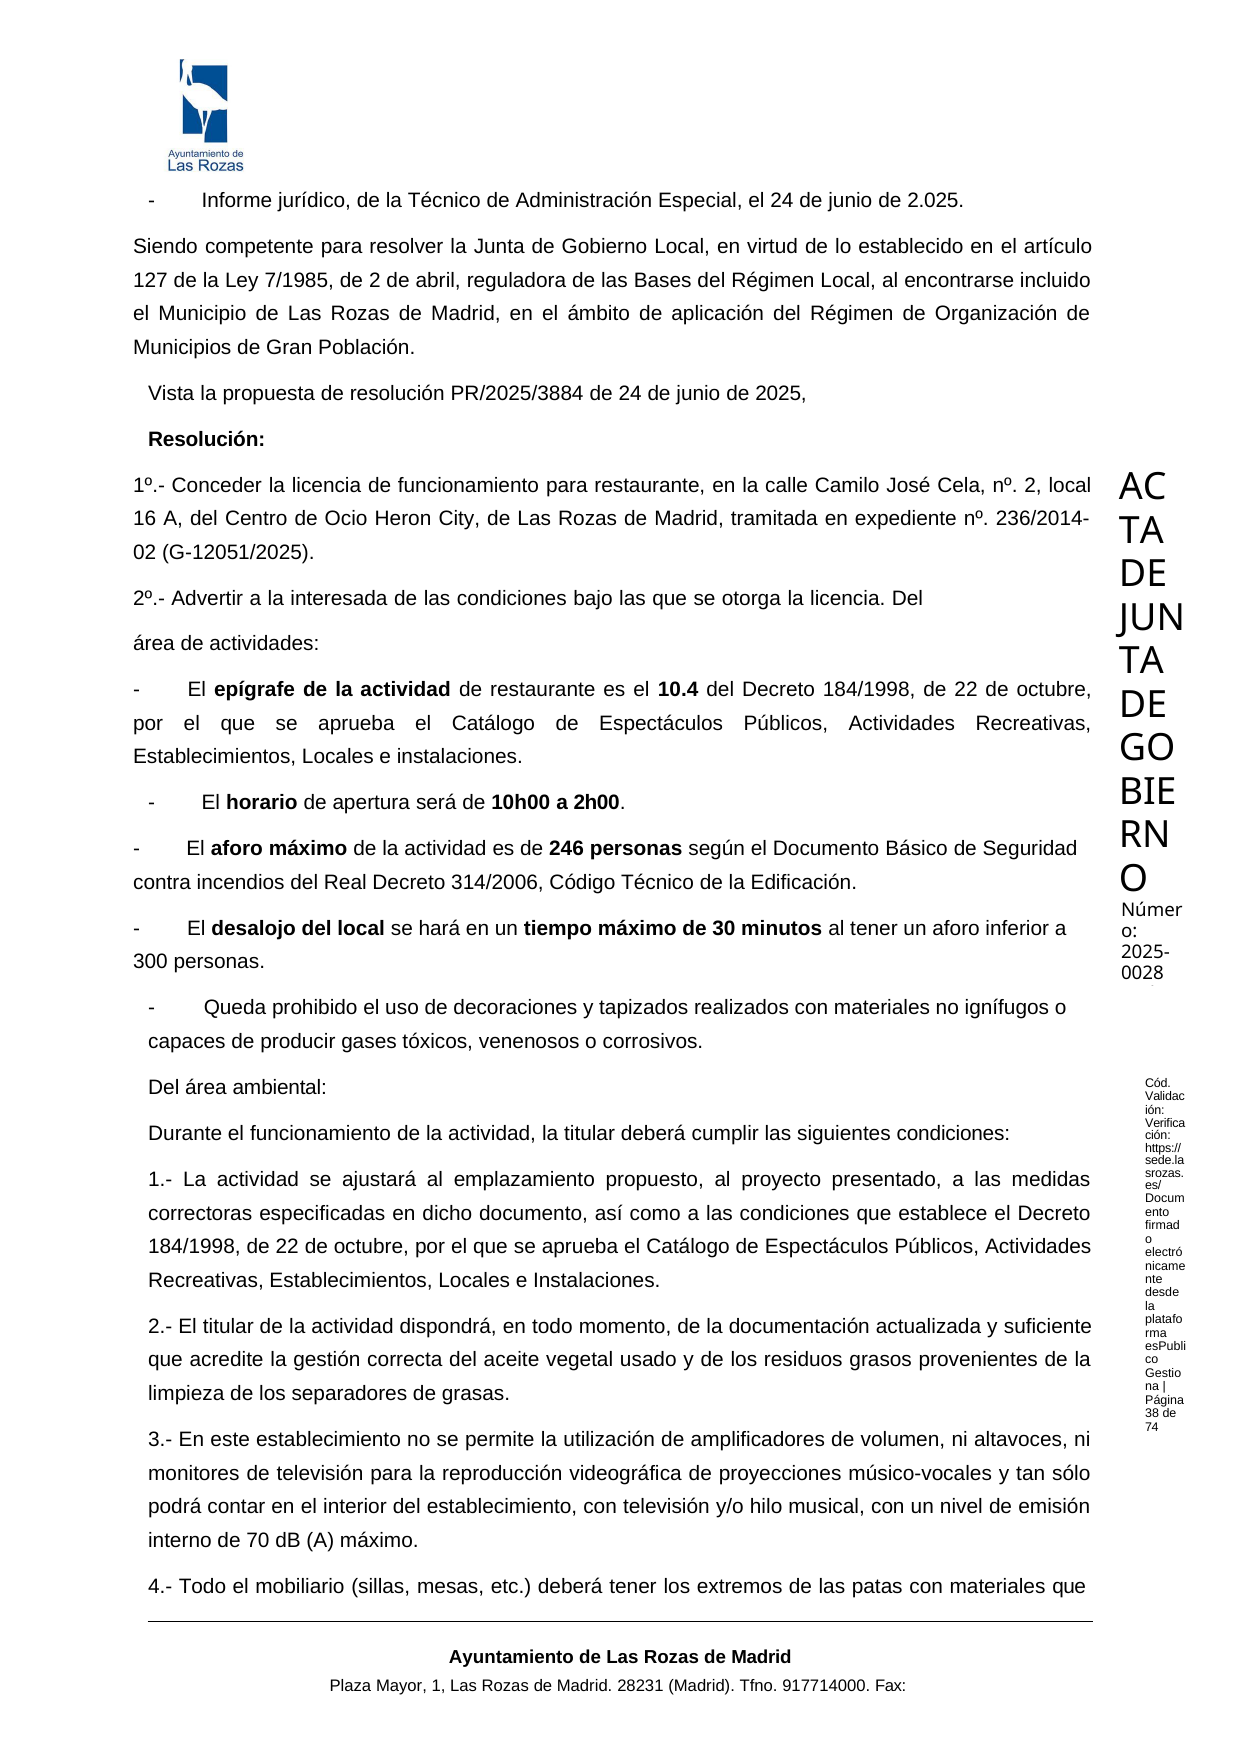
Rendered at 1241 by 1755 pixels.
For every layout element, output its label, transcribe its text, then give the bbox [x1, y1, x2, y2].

list Informe jurídico, de la Técnico de Administración Especial, el 24 de junio de 2.025. [1143, 1075, 1186, 1612]
text 2º.- Advertir a la interesada de las condiciones bajo las que se otorga la licencia. Del área de actividades: [133, 586, 923, 655]
list El horario de apertura será de 10h00 a 2h00. [148, 790, 1108, 814]
text 1.- La actividad se ajustará al emplazamiento propuesto, al proyecto presentado, a las medidas correctoras especificadas en dicho documento, así como a las condiciones que establece el Decreto 184/1998, de 22 de octubre, por el que se aprueba el Catálogo de Espectáculos Públicos, Actividades Recreativas, Establecimientos, Locales e Instalaciones. [148, 1167, 1092, 1292]
list Documento firmado electrónicamente desde la plataforma esPublico Gestiona | Página 38 de 74 [1145, 1192, 1186, 1434]
list Queda prohibido el uso de decoraciones y tapizados realizados con materiales no ignífugos o capaces de producir gases tóxicos, venenosos o corrosivos. [148, 995, 1092, 1053]
list ACTA DE JUNTA DE GOBIERNO [1119, 465, 1185, 900]
list El desalojo del local se hará en un tiempo máximo de 30 minutos al tener un aforo inferior a 300 personas. [133, 916, 1092, 973]
list Cód. Validación: [1145, 1077, 1186, 1117]
text 2.- El titular de la actividad dispondrá, en todo momento, de la documentación actualizada y suficiente que acredite la gestión correcta del aceite vegetal usado y de los residuos grasos provenientes de la limpieza de los separadores de grasas. [148, 1314, 1092, 1405]
list Verificación: https://sede.lasrozas.es/ [1145, 1117, 1186, 1192]
text Vista la propuesta de resolución PR/2025/3884 de 24 de junio de 2025, [148, 381, 1108, 404]
subtitle Resolución: [148, 427, 1108, 451]
list El aforo máximo de la actividad es de 246 personas según el Documento Básico de Seguridad contra incendios del Real Decreto 314/2006, Código Técnico de la Edificación. [133, 836, 1092, 893]
text 4.- Todo el mobiliario (sillas, mesas, etc.) deberá tener los extremos de las patas con materiales que [148, 1573, 1108, 1597]
text Siendo competente para resolver la Junta de Gobierno Local, en virtud de lo establecido en el artículo 127 de la Ley 7/1985, de 2 de abril, reguladora de las Bases del Régimen Local, al encontrarse incluido el Municipio de Las Rozas de Madrid, en el ámbito de aplicación del Régimen de Organización de Municipios de Gran Población. [133, 234, 1092, 358]
text Durante el funcionamiento de la actividad, la titular deberá cumplir las siguientes condiciones: [148, 1121, 1108, 1145]
text 3.- En este establecimiento no se permite la utilización de amplificadores de volumen, ni altavoces, ni monitores de televisión para la reproducción videográfica de proyecciones músico-vocales y tan sólo podrá contar en el interior del establecimiento, con televisión y/o hilo musical, con un nivel de emisión interno de 70 dB (A) máximo. [148, 1427, 1092, 1551]
list Informe jurídico, de la Técnico de Administración Especial, el 24 de junio de 2.025. [1117, 462, 1185, 634]
text 1º.- Conceder la licencia de funcionamiento para restaurante, en la calle Camilo José Cela, nº. 2, local 16 A, del Centro de Ocio Heron City, de Las Rozas de Madrid, tramitada en expediente nº. 236/2014- 02 (G-12051/2025). [133, 473, 1091, 564]
text Del área ambiental: [148, 1075, 1108, 1099]
list El epígrafe de la actividad de restaurante es el 10.4 del Decreto 184/1998, de 22 de octubre, por el que se aprueba el Catálogo de Espectáculos Públicos, Actividades Recreativas, Establecimientos, Locales e instalaciones. [133, 677, 1093, 768]
list Número: 2025-0028 Fecha: 08/07/2025 [1121, 900, 1185, 985]
list Informe jurídico, de la Técnico de Administración Especial, el 24 de junio de 2.025. [148, 188, 1108, 212]
